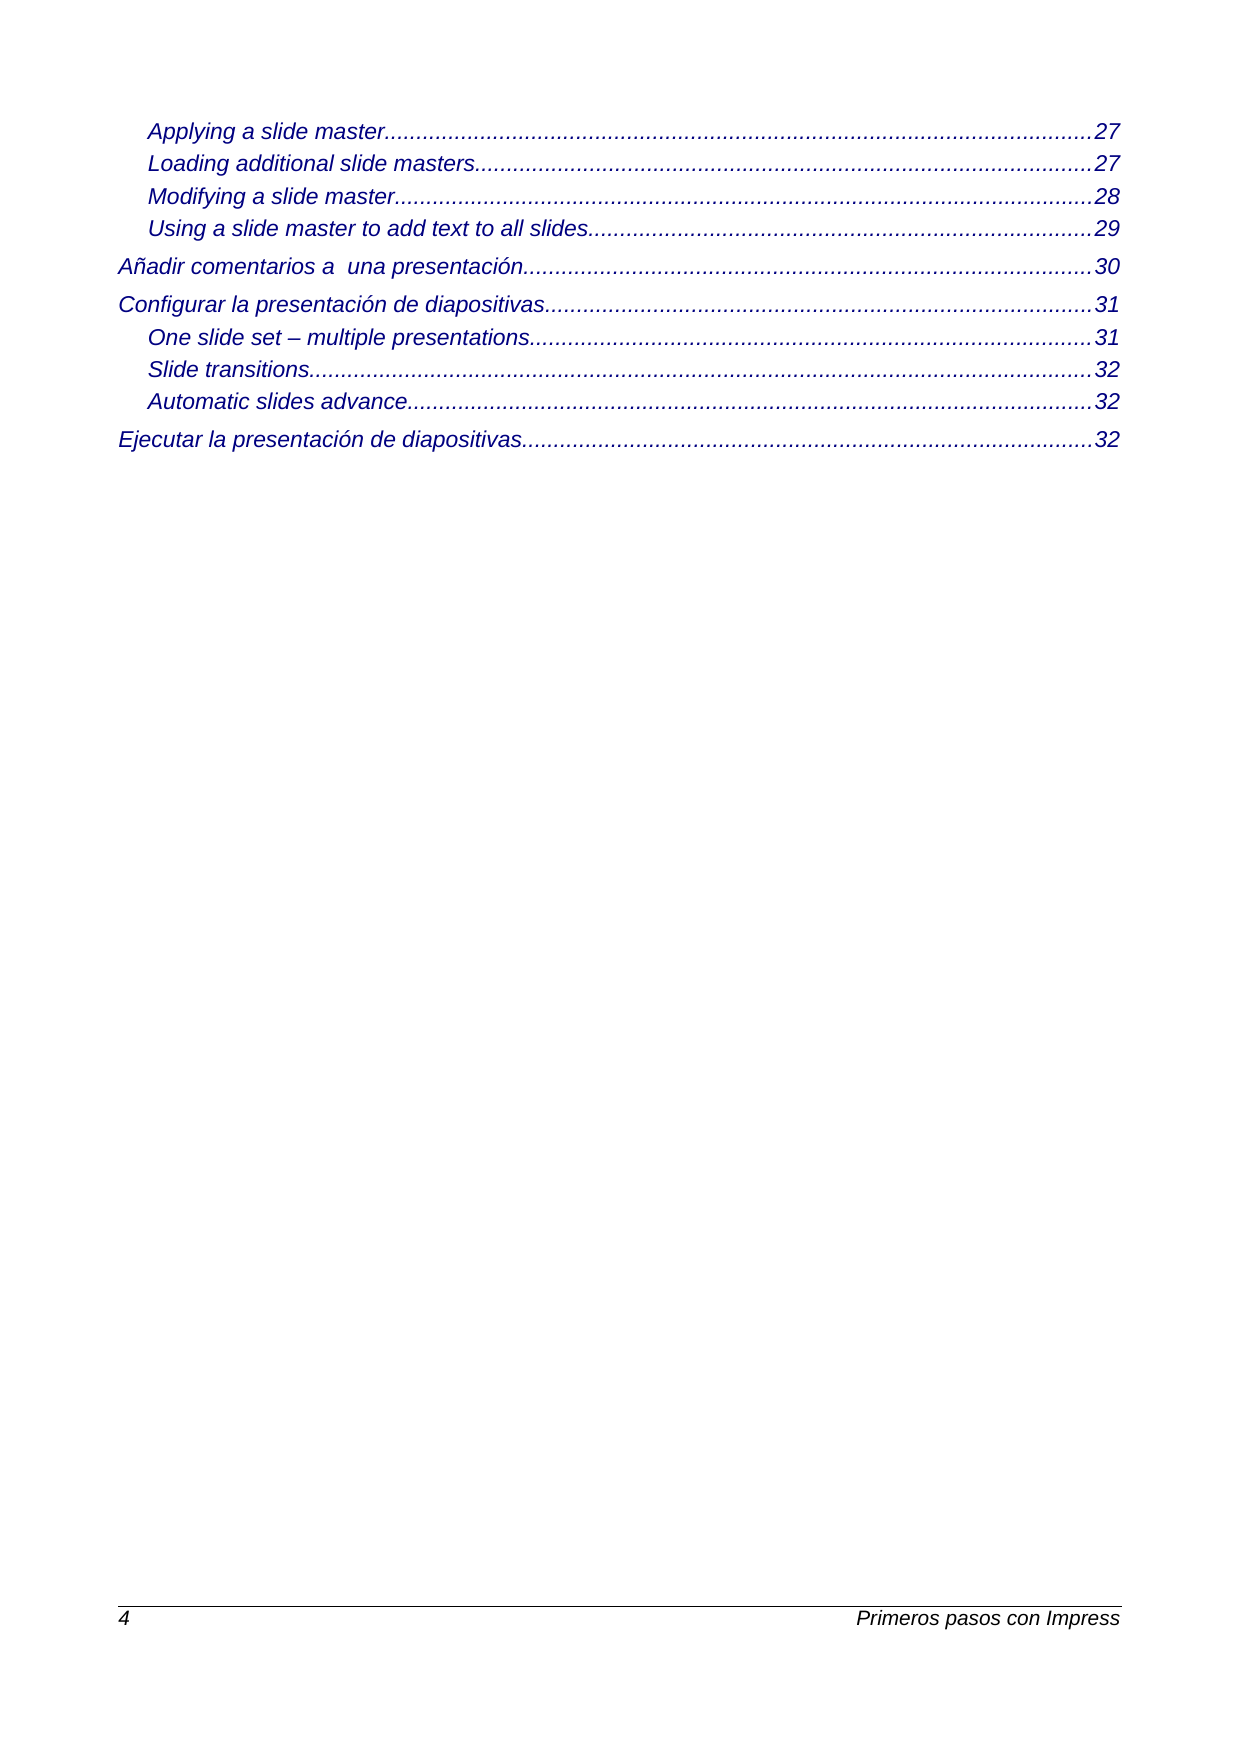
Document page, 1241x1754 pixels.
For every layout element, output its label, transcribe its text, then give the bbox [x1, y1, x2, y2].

text Slide transitions 32 [148, 356, 1122, 382]
text Loading additional slide masters 27 [148, 150, 1122, 177]
text Configurar la presentación de diapositivas 31 [118, 291, 1122, 318]
text Modifying a slide master 28 [148, 183, 1122, 209]
text One slide set – multiple presentations 31 [148, 323, 1122, 350]
text Using a slide master to add text to all slides 29 [148, 215, 1122, 241]
text Ejecutar la presentación de diapositivas 32 [118, 426, 1122, 453]
text Applying a slide master 27 [148, 118, 1122, 144]
text Automatic slides advance 32 [148, 388, 1122, 414]
text Añadir comentarios a una presentación 30 [118, 253, 1122, 279]
